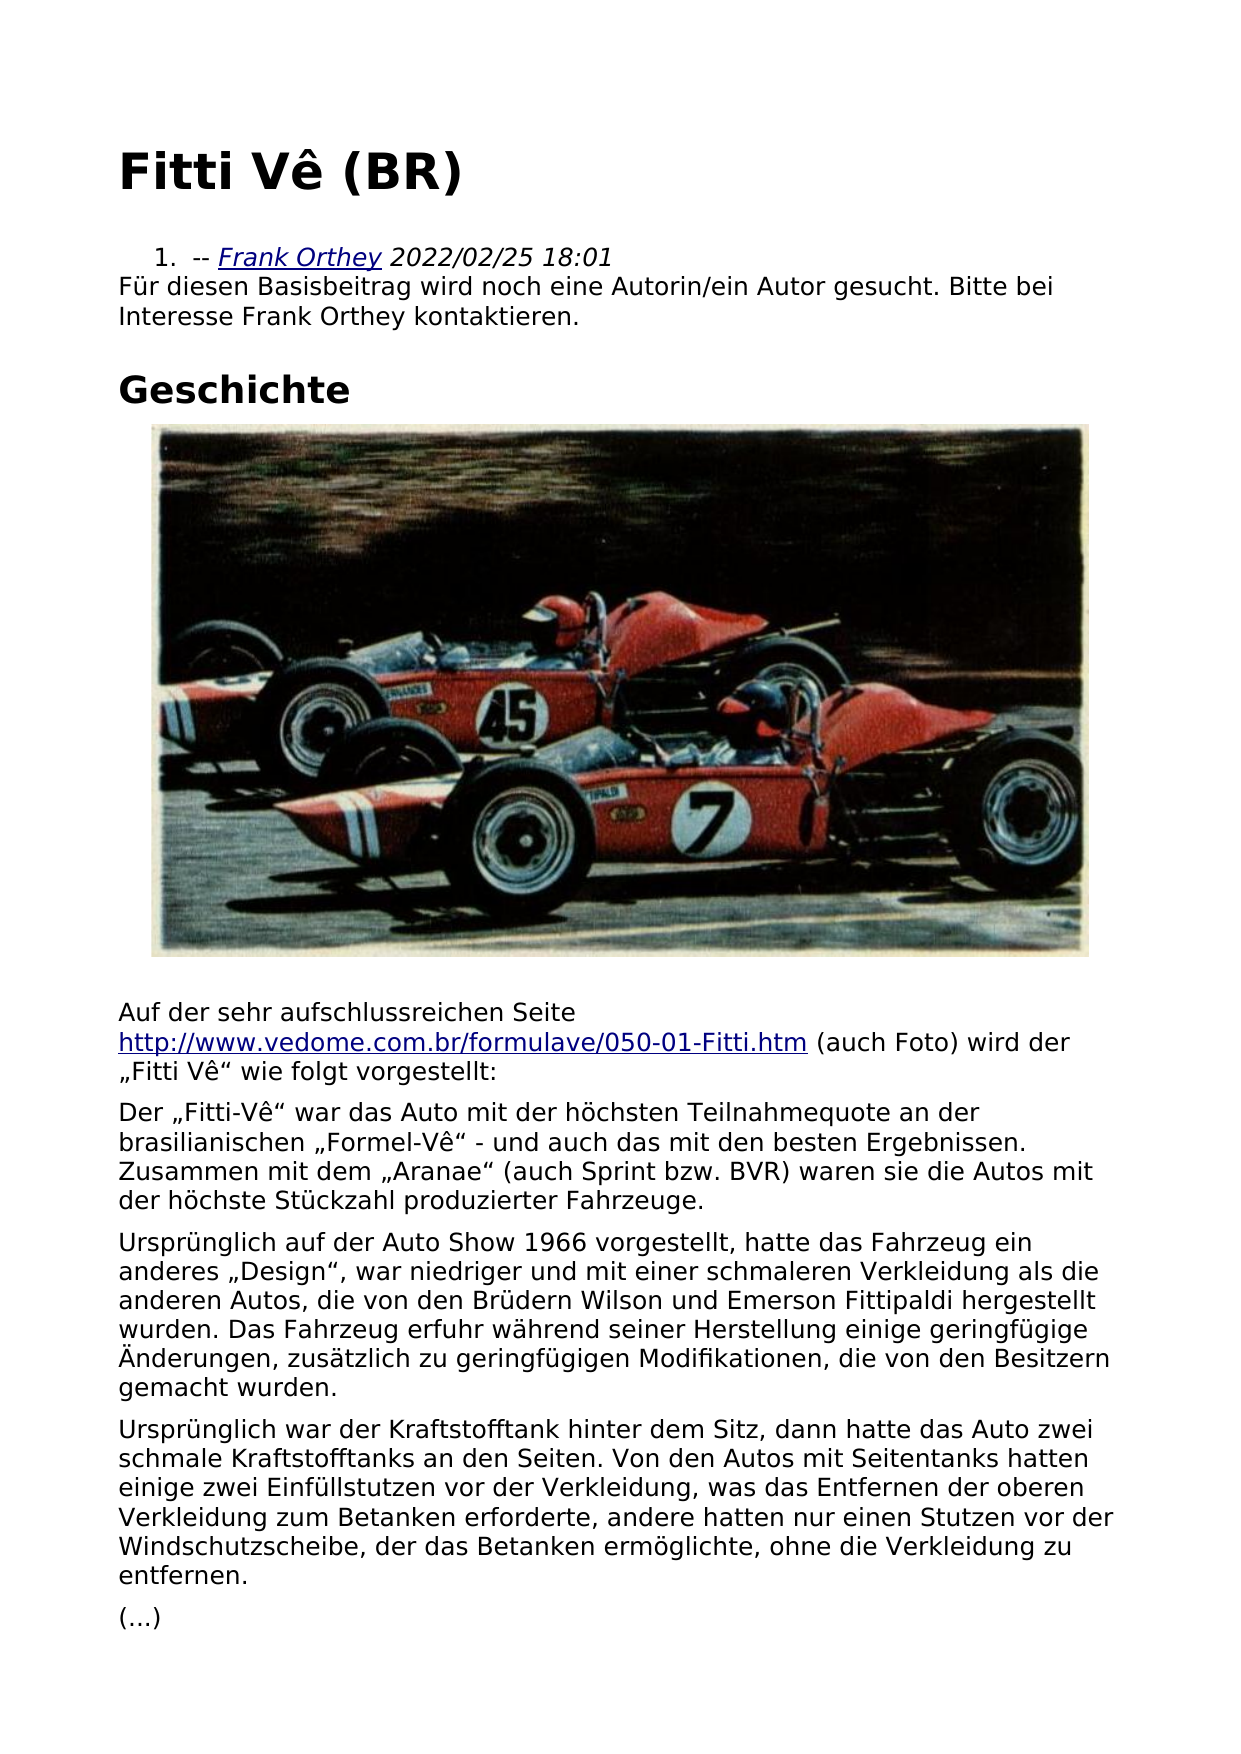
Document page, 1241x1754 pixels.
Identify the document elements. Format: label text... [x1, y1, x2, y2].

text Der „Fitti-Vê“ war das Auto mit der höchsten Teilnahmequote an der brasilianischen „Formel-Vê“ - und auch das mit den besten Ergebnissen. Zusammen mit dem „Aranae“ (auch Sprint bzw. BVR) waren sie die Autos mit der höchste Stückzahl produzierter Fahrzeuge. [118, 1099, 1122, 1215]
subtitle Geschichte [118, 368, 1122, 412]
text Für diesen Basisbeitrag wird noch eine Autorin/ein Autor gesucht. Bitte bei Interesse Frank Orthey kontaktieren. [118, 272, 1122, 331]
text Ursprünglich war der Kraftstofftank hinter dem Sitz, dann hatte das Auto zwei schmale Kraftstofftanks an den Seiten. Von den Autos mit Seitentanks hatten einige zwei Einfüllstutzen vor der Verkleidung, was das Entfernen der oberen Verkleidung zum Betanken erforderte, andere hatten nur einen Stutzen vor der Windschutzscheibe, der das Betanken ermöglichte, ohne die Verkleidung zu entfernen. [118, 1415, 1122, 1590]
text Auf der sehr aufschlussreichen Seite http://www.vedome.com.br/formulave/050-01-Fitti.htm (auch Foto) wird der „Fitti Vê“ wie folgt vorgestellt: [118, 999, 1122, 1086]
subtitle Fitti Vê (BR) [118, 143, 1122, 201]
text Ursprünglich auf der Auto Show 1966 vorgestellt, hatte das Fahrzeug ein anderes „Design“, war niedriger und mit einer schmaleren Verkleidung als die anderen Autos, die von den Brüdern Wilson und Emerson Fittipaldi hergestellt wurden. Das Fahrzeug erfuhr während seiner Herstellung einige geringfügige Änderungen, zusätzlich zu geringfügigen Modifikationen, die von den Besitzern gemacht wurden. [118, 1228, 1122, 1403]
text (...) [118, 1603, 1122, 1632]
picture [151, 424, 1089, 957]
list -- Frank Orthey 2022/02/25 18:01 [177, 243, 1122, 272]
